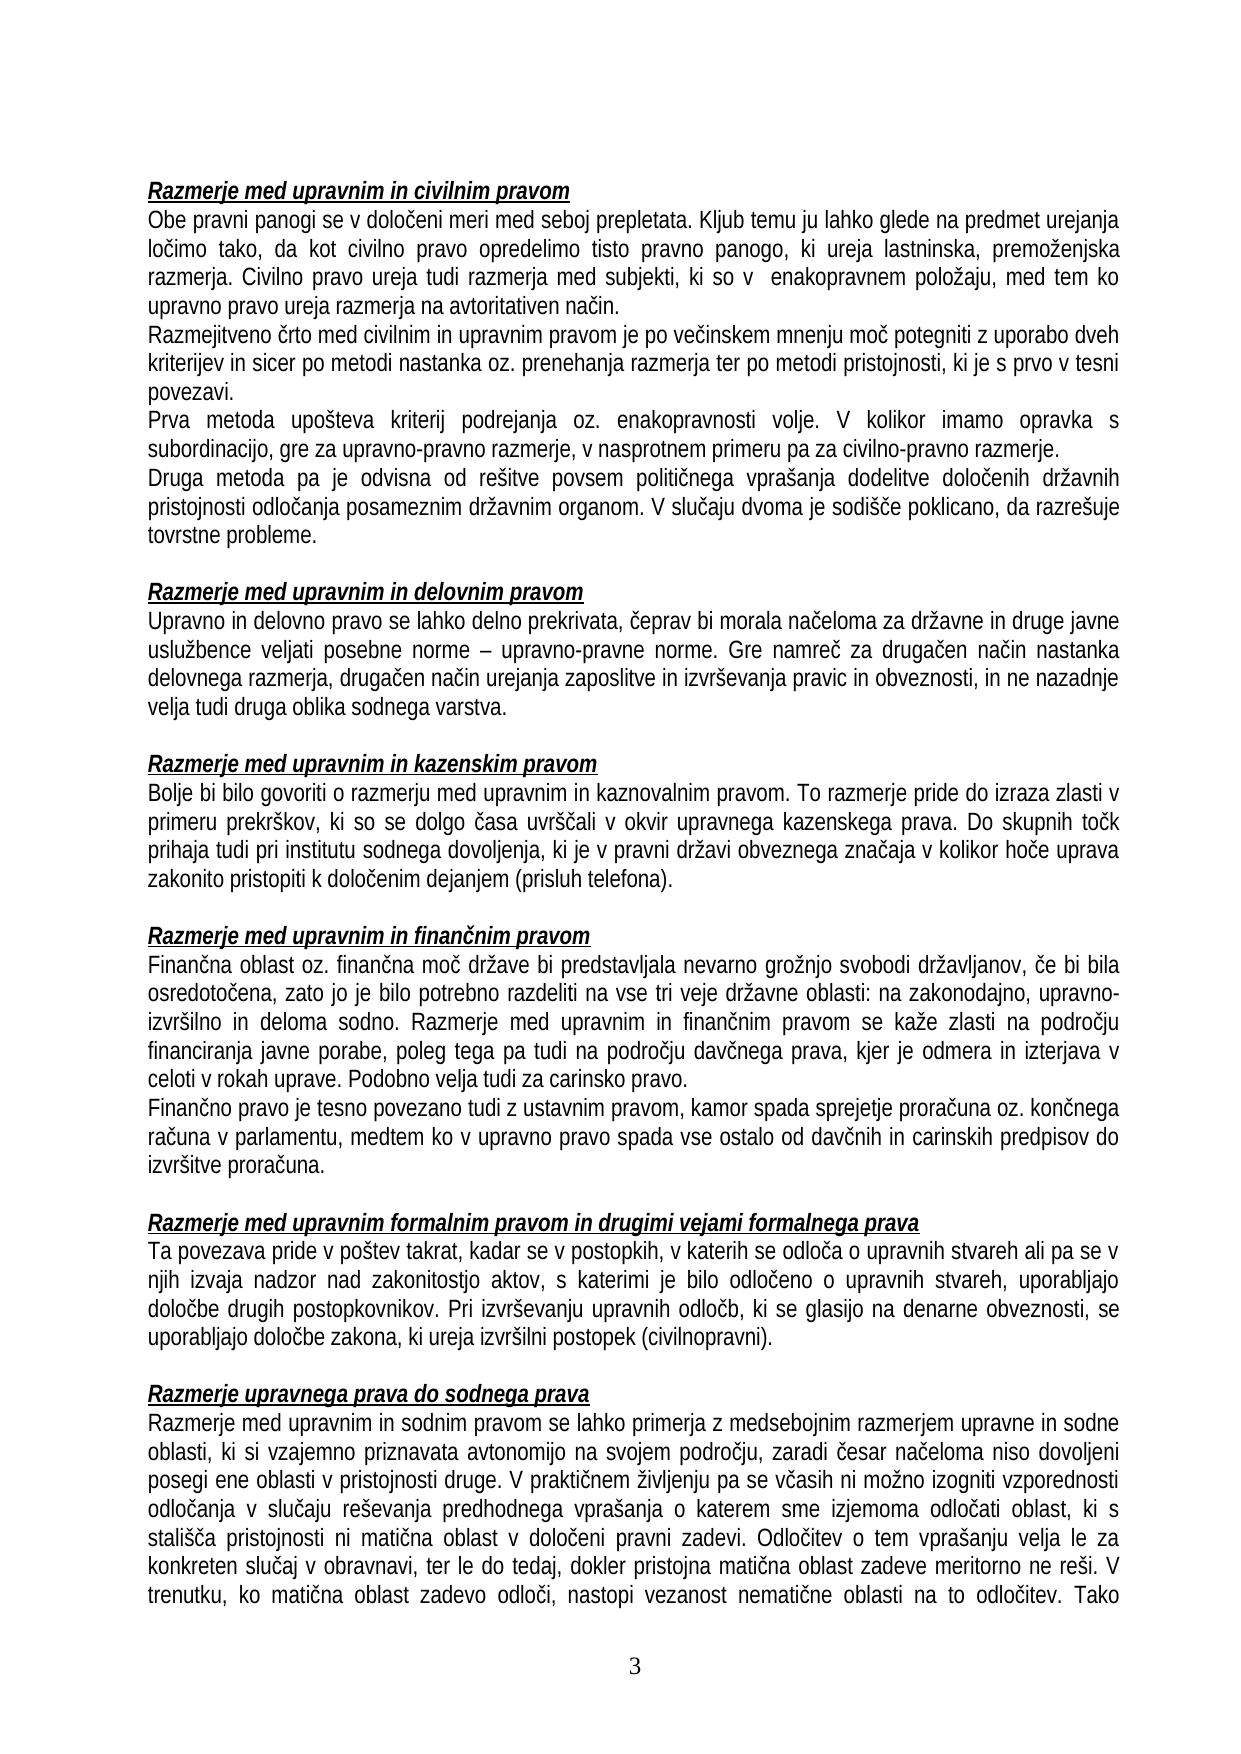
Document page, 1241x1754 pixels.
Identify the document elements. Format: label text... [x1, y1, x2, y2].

subtitle Razmerje med upravnim formalnim pravom in drugimi vejami formalnega prava [148, 1208, 1122, 1236]
text Prva metoda upošteva kriterij podrejanja oz. enakopravnosti volje. V kolikor imamo opravka s subordinacijo, gre za upravno-pravno razmerje, v nasprotnem primeru pa za civilno-pravno razmerje. [148, 406, 1122, 463]
subtitle Razmerje med upravnim in delovnim pravom [148, 577, 1122, 606]
text Razmejitveno črto med civilnim in upravnim pravom je po večinskem mnenju moč potegniti z uporabo dveh kriterijev in sicer po metodi nastanka oz. prenehanja razmerja ter po metodi pristojnosti, ki je s prvo v tesni povezavi. [148, 319, 1122, 406]
subtitle Razmerje med upravnim in finančnim pravom [148, 921, 1122, 950]
text Ta povezava pride v poštev takrat, kadar se v postopkih, v katerih se odloča o upravnih stvareh ali pa se v njih izvaja nadzor nad zakonitostjo aktov, s katerimi je bilo odločeno o upravnih stvareh, uporabljajo določbe drugih postopkovnikov. Pri izvrševanju upravnih odločb, ki se glasijo na denarne obveznosti, se uporabljajo določbe zakona, ki ureja izvršilni postopek (civilnopravni). [148, 1236, 1122, 1351]
text Finančno pravo je tesno povezano tudi z ustavnim pravom, kamor spada sprejetje proračuna oz. končnega računa v parlamentu, medtem ko v upravno pravo spada vse ostalo od davčnih in carinskih predpisov do izvršitve proračuna. [148, 1093, 1122, 1179]
text Obe pravni panogi se v določeni meri med seboj prepletata. Kljub temu ju lahko glede na predmet urejanja ločimo tako, da kot civilno pravo opredelimo tisto pravno panogo, ki ureja lastninska, premoženjska razmerja. Civilno pravo ureja tudi razmerja med subjekti, ki so v enakopravnem položaju, med tem ko upravno pravo ureja razmerja na avtoritativen način. [148, 205, 1122, 319]
subtitle Razmerje med upravnim in kazenskim pravom [148, 749, 1122, 778]
subtitle Razmerje upravnega prava do sodnega prava [148, 1379, 1122, 1408]
text Razmerje med upravnim in sodnim pravom se lahko primerja z medsebojnim razmerjem upravne in sodne oblasti, ki si vzajemno priznavata avtonomijo na svojem področju, zaradi česar načeloma niso dovoljeni posegi ene oblasti v pristojnosti druge. V praktičnem življenju pa se včasih ni možno izogniti vzporednosti odločanja v slučaju reševanja predhodnega vprašanja o katerem sme izjemoma odločati oblast, ki s stališča pristojnosti ni matična oblast v določeni pravni zadevi. Odločitev o tem vprašanju velja le za konkreten slučaj v obravnavi, ter le do tedaj, dokler pristojna matična oblast zadeve meritorno ne reši. V trenutku, ko matična oblast zadevo odloči, nastopi vezanost nematične oblasti na to odločitev. Tako [148, 1408, 1122, 1609]
subtitle Razmerje med upravnim in civilnim pravom [148, 176, 1122, 205]
text Upravno in delovno pravo se lahko delno prekrivata, čeprav bi morala načeloma za državne in druge javne uslužbence veljati posebne norme – upravno-pravne norme. Gre namreč za drugačen način nastanka delovnega razmerja, drugačen način urejanja zaposlitve in izvrševanja pravic in obveznosti, in ne nazadnje velja tudi druga oblika sodnega varstva. [148, 606, 1122, 721]
text Bolje bi bilo govoriti o razmerju med upravnim in kaznovalnim pravom. To razmerje pride do izraza zlasti v primeru prekrškov, ki so se dolgo časa uvrščali v okvir upravnega kazenskega prava. Do skupnih točk prihaja tudi pri institutu sodnega dovoljenja, ki je v pravni državi obveznega značaja v kolikor hoče uprava zakonito pristopiti k določenim dejanjem (prisluh telefona). [148, 778, 1122, 892]
text Finančna oblast oz. finančna moč države bi predstavljala nevarno grožnjo svobodi državljanov, če bi bila osredotočena, zato jo je bilo potrebno razdeliti na vse tri veje državne oblasti: na zakonodajno, upravno-izvršilno in deloma sodno. Razmerje med upravnim in finančnim pravom se kaže zlasti na področju financiranja javne porabe, poleg tega pa tudi na področju davčnega prava, kjer je odmera in izterjava v celoti v rokah uprave. Podobno velja tudi za carinsko pravo. [148, 950, 1122, 1093]
text Druga metoda pa je odvisna od rešitve povsem političnega vprašanja dodelitve določenih državnih pristojnosti odločanja posameznim državnim organom. V slučaju dvoma je sodišče poklicano, da razrešuje tovrstne probleme. [148, 463, 1122, 549]
